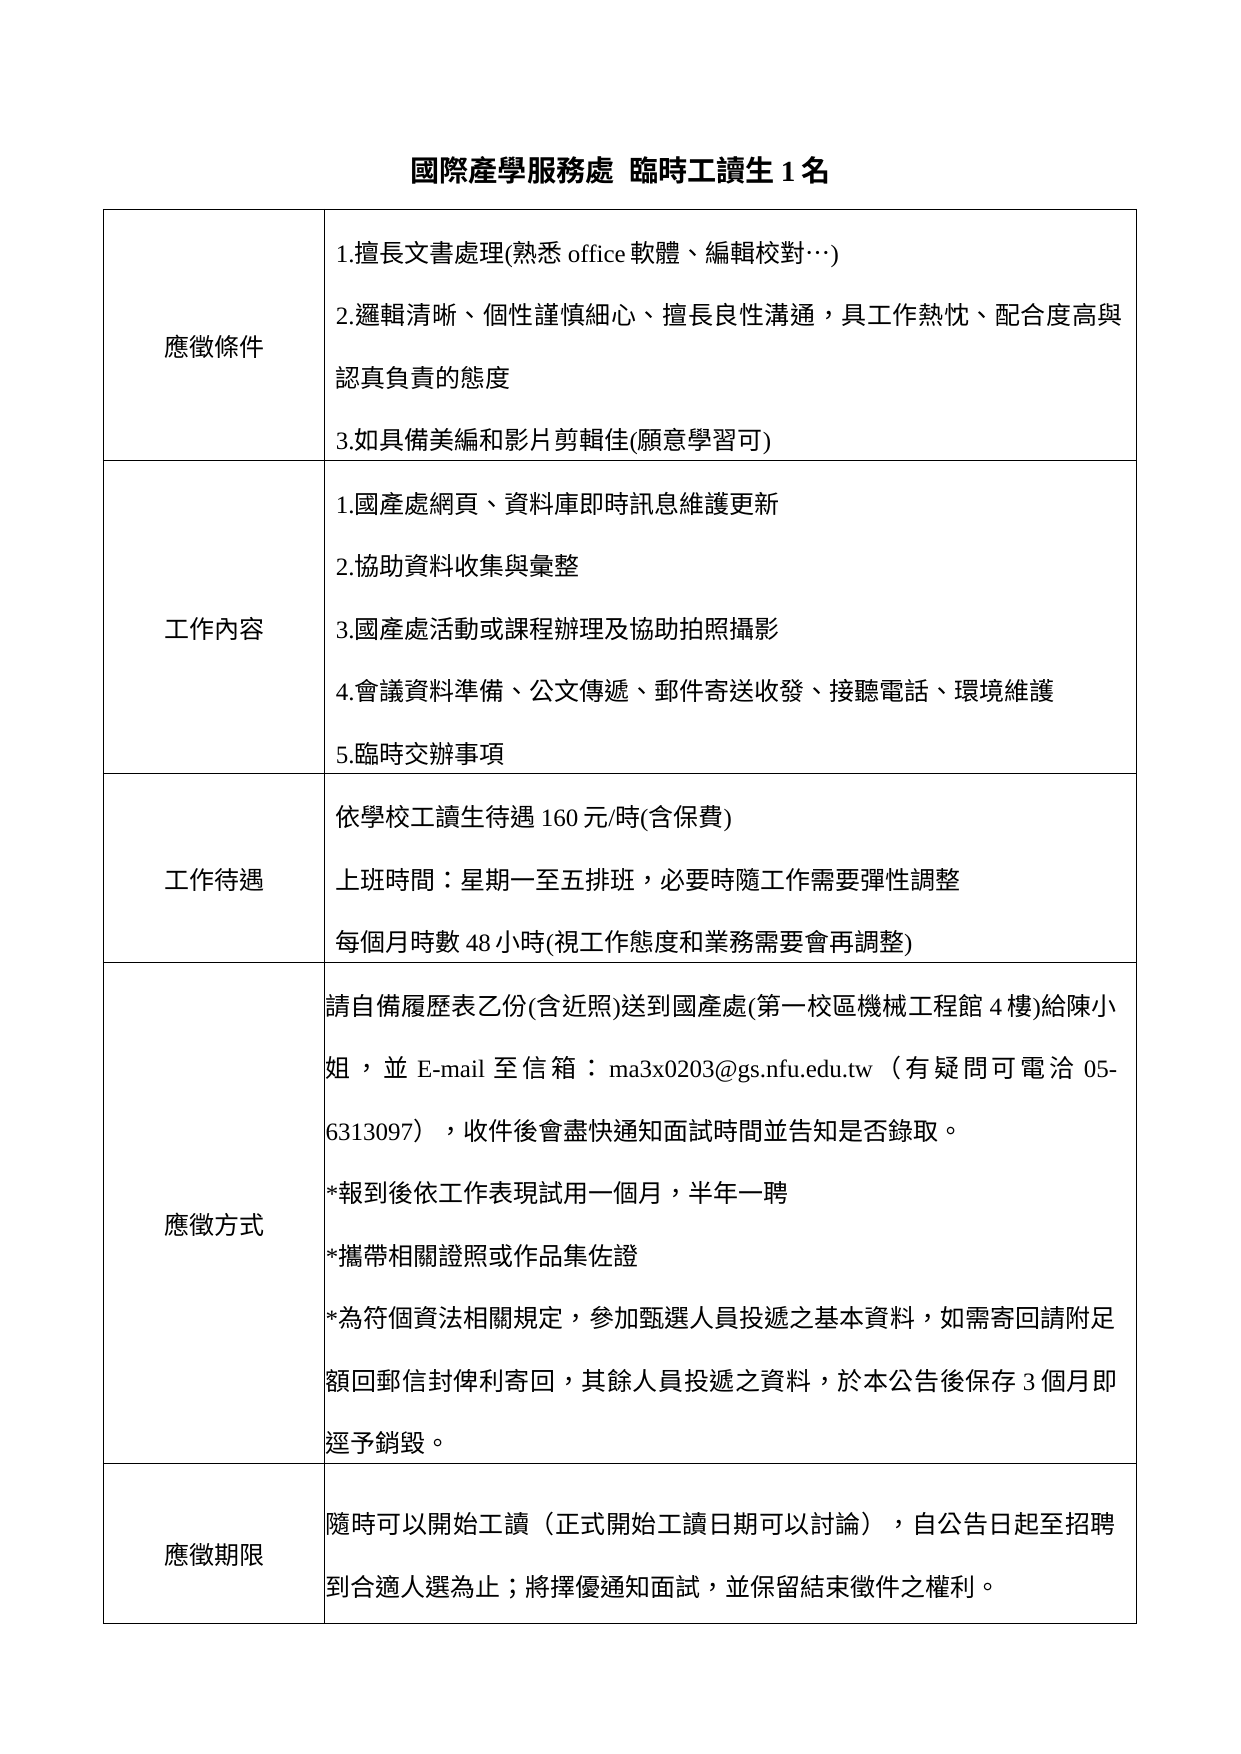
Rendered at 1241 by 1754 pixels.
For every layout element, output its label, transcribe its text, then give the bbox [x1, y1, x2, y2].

table_header 1.擅長文書處理(熟悉office軟體、編輯校對…) 2.邏輯清晰、個性謹慎細心、擅長良性溝通，具工作熱忱、配合度高與認真負責的態度 3.如具備美編和影片剪輯佳(願意學習可) [325, 210, 1136, 460]
table_cell 應徵期限 [104, 1464, 324, 1623]
table_cell 應徵方式 [104, 963, 324, 1463]
table_cell 隨時可以開始工讀（正式開始工讀日期可以討論），自公告日起至招聘到合適人選為止；將擇優通知面試，並保留結束徵件之權利。 [325, 1464, 1136, 1623]
table_cell 1.國產處網頁、資料庫即時訊息維護更新 2.協助資料收集與彙整 3.國產處活動或課程辦理及協助拍照攝影 4.會議資料準備、公文傳遞、郵件寄送收發、接聽電話、環境維護 5.臨時交辦事項 [325, 461, 1136, 773]
table_header 應徵條件 [104, 210, 324, 460]
table_cell 工作待遇 [104, 774, 324, 962]
table_cell 工作內容 [104, 461, 324, 773]
table_cell 依學校工讀生待遇160元/時(含保費) 上班時間：星期一至五排班，必要時隨工作需要彈性調整 每個月時數48小時(視工作態度和業務需要會再調整) [325, 774, 1136, 962]
text 國際產學服務處 臨時工讀生1名 [118, 127, 1122, 189]
table_cell 請自備履歷表乙份(含近照)送到國產處(第一校區機械工程館4樓)給陳小姐，並E-mail至信箱：ma3x0203@gs.nfu.edu.tw（有疑問可電洽05-6313097），收件後會盡快通知面試時間並告知是否錄取。 *報到後依工作表現試用一個月，半年一聘 *攜帶相關證照或作品集佐證 *為符個資法相關規定，參加甄選人員投遞之基本資料，如需寄回請附足額回郵信封俾利寄回，其餘人員投遞之資料，於本公告後保存3個月即逕予銷毀。 [325, 963, 1136, 1463]
